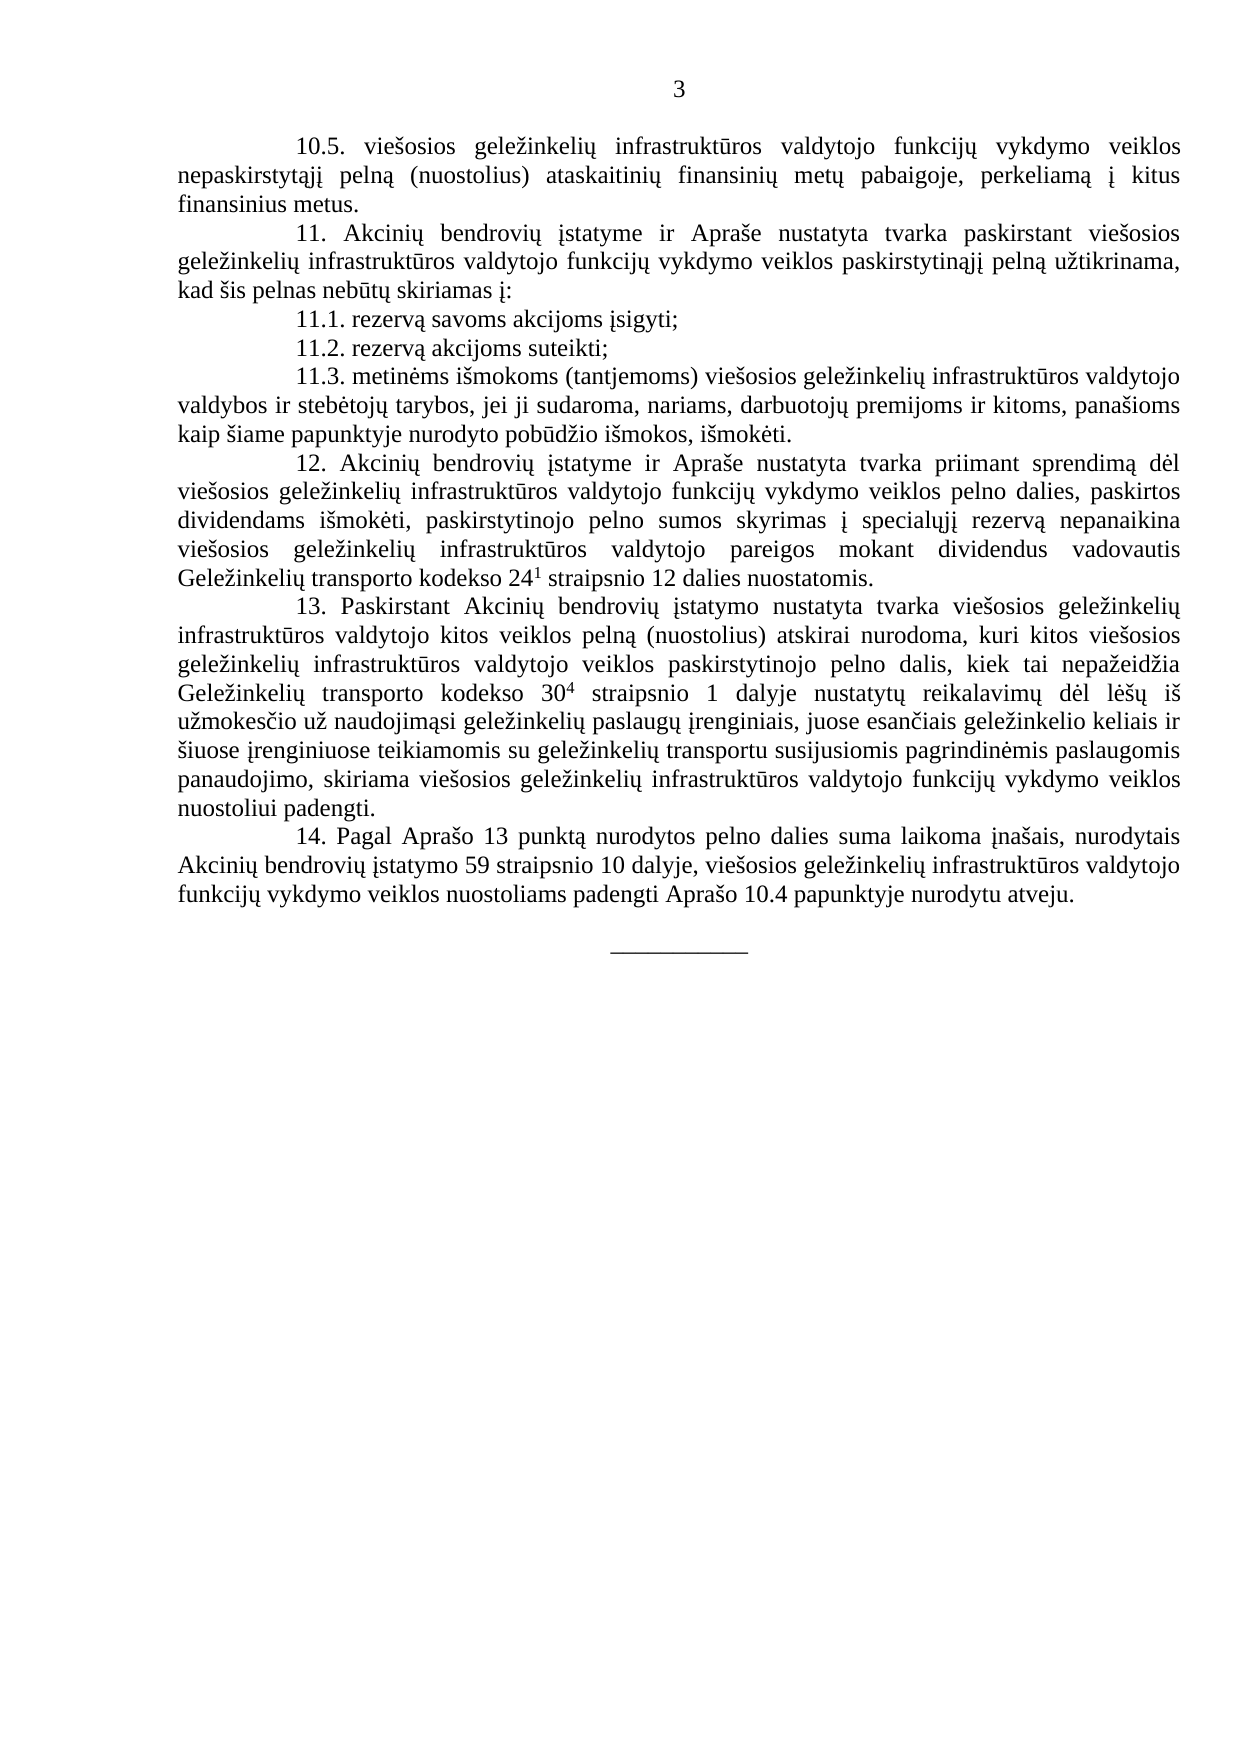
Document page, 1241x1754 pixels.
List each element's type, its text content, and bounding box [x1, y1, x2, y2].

text ––––––––––– [177, 936, 1181, 965]
text 11. Akcinių bendrovių įstatyme ir Apraše nustatyta tvarka paskirstant viešosios geležinkelių infrastruktūros valdytojo funkcijų vykdymo veiklos paskirstytinąjį pelną užtikrinama, kad šis pelnas nebūtų skiriamas į: [177, 218, 1181, 304]
text 10.5. viešosios geležinkelių infrastruktūros valdytojo funkcijų vykdymo veiklos nepaskirstytąjį pelną (nuostolius) ataskaitinių finansinių metų pabaigoje, perkeliamą į kitus finansinius metus. [177, 131, 1181, 218]
text 13. Paskirstant Akcinių bendrovių įstatymo nustatyta tvarka viešosios geležinkelių infrastruktūros valdytojo kitos veiklos pelną (nuostolius) atskirai nurodoma, kuri kitos viešosios geležinkelių infrastruktūros valdytojo veiklos paskirstytinojo pelno dalis, kiek tai nepažeidžia Geležinkelių transporto kodekso 304 straipsnio 1 dalyje nustatytų reikalavimų dėl lėšų iš užmokesčio už naudojimąsi geležinkelių paslaugų įrenginiais, juose esančiais geležinkelio keliais ir šiuose įrenginiuose teikiamomis su geležinkelių transportu susijusiomis pagrindinėmis paslaugomis panaudojimo, skiriama viešosios geležinkelių infrastruktūros valdytojo funkcijų vykdymo veiklos nuostoliui padengti. [177, 591, 1181, 821]
text 11.2. rezervą akcijoms suteikti; [177, 333, 1181, 361]
text 11.3. metinėms išmokoms (tantjemoms) viešosios geležinkelių infrastruktūros valdytojo valdybos ir stebėtojų tarybos, jei ji sudaroma, nariams, darbuotojų premijoms ir kitoms, panašioms kaip šiame papunktyje nurodyto pobūdžio išmokos, išmokėti. [177, 361, 1181, 448]
text 14. Pagal Aprašo 13 punktą nurodytos pelno dalies suma laikoma įnašais, nurodytais Akcinių bendrovių įstatymo 59 straipsnio 10 dalyje, viešosios geležinkelių infrastruktūros valdytojo funkcijų vykdymo veiklos nuostoliams padengti Aprašo 10.4 papunktyje nurodytu atveju. [177, 821, 1181, 908]
text 12. Akcinių bendrovių įstatyme ir Apraše nustatyta tvarka priimant sprendimą dėl viešosios geležinkelių infrastruktūros valdytojo funkcijų vykdymo veiklos pelno dalies, paskirtos dividendams išmokėti, paskirstytinojo pelno sumos skyrimas į specialųjį rezervą nepanaikina viešosios geležinkelių infrastruktūros valdytojo pareigos mokant dividendus vadovautis Geležinkelių transporto kodekso 241 straipsnio 12 dalies nuostatomis. [177, 448, 1181, 591]
text 11.1. rezervą savoms akcijoms įsigyti; [177, 304, 1181, 333]
